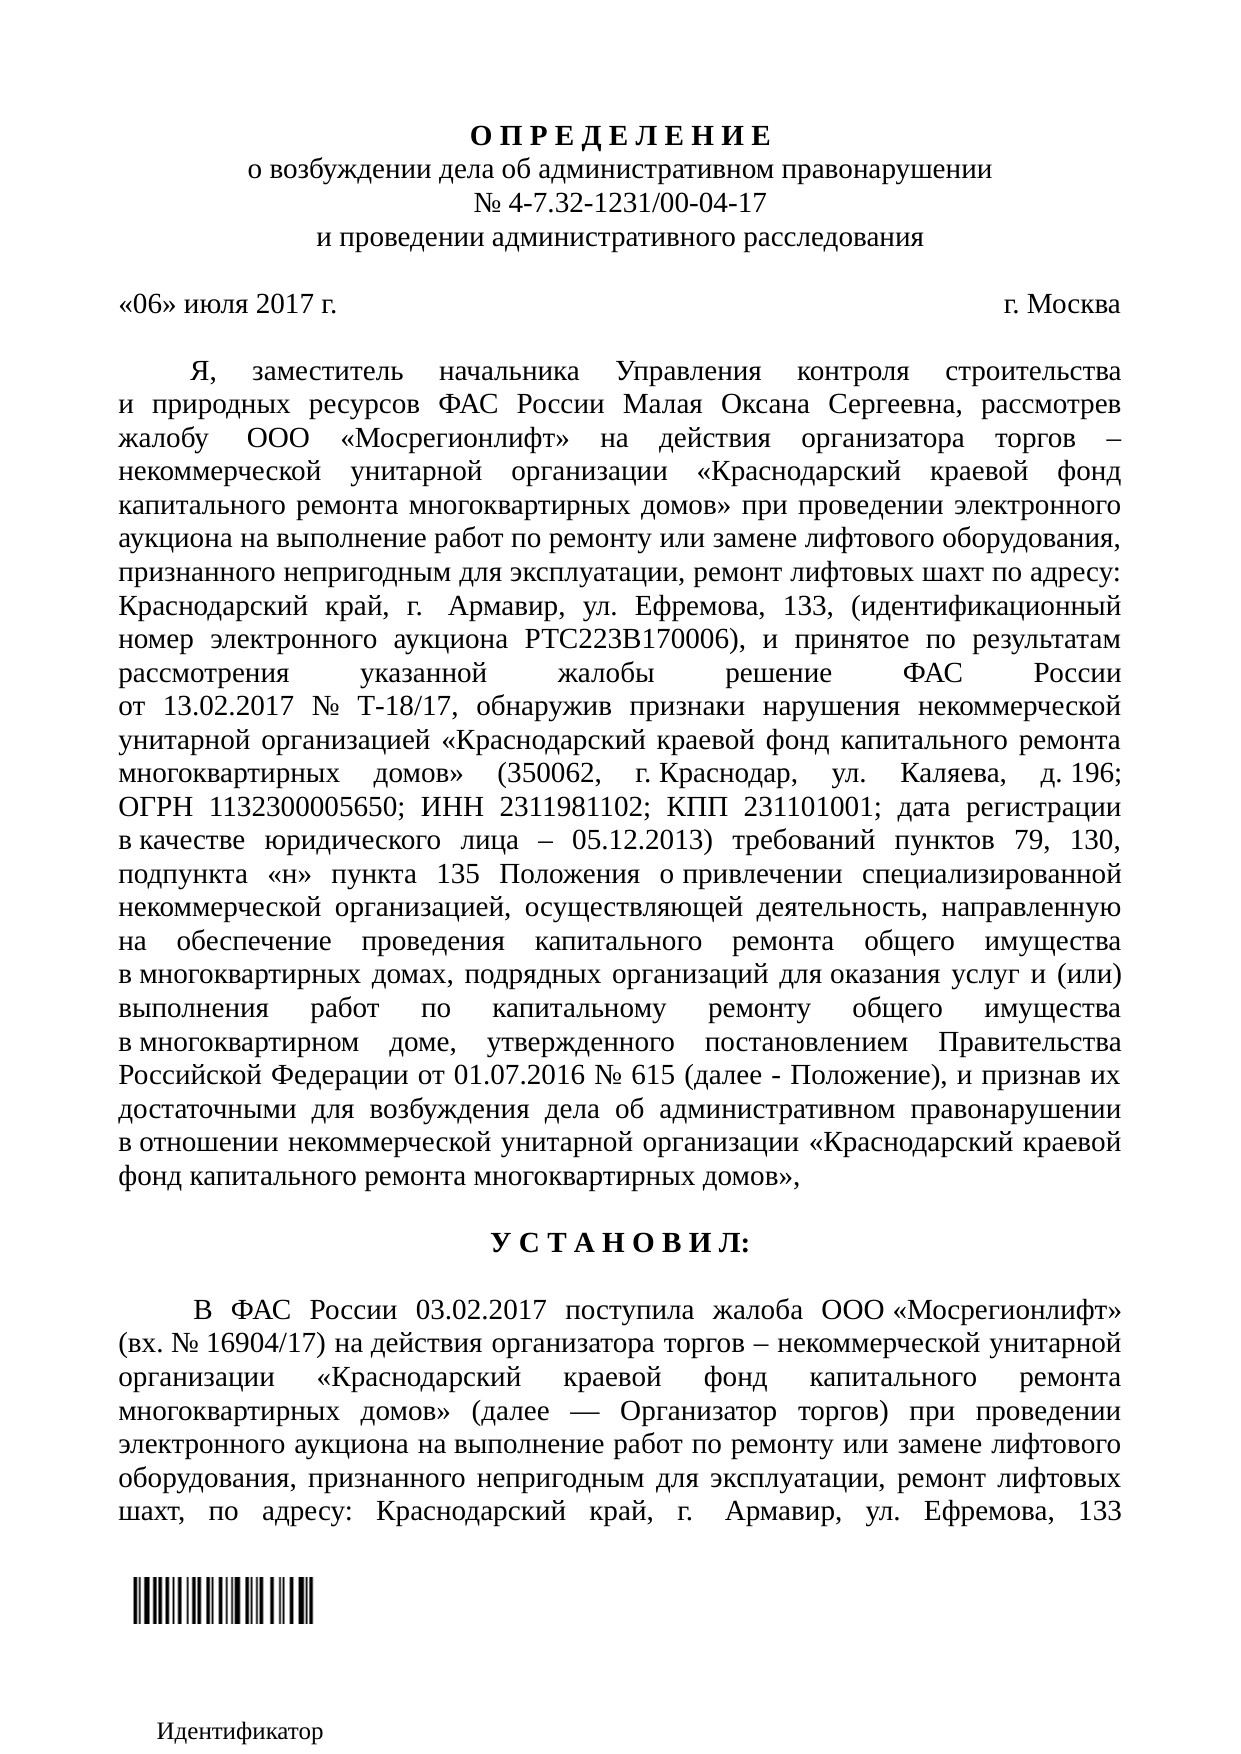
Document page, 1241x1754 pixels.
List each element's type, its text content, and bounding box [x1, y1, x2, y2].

text и проведении административного расследования [118, 219, 1122, 252]
text В ФАС России 03.02.2017 поступила жалоба ООО «Мосрегионлифт» (вх. № 16904/17) на действия организатора торгов – некоммерческой унитарной организации «Краснодарский краевой фонд капитального ремонта многоквартирных домов» (далее — Организатор торгов) при проведении электронного аукциона на выполнение работ по ремонту или замене лифтового оборудования, признанного непригодным для эксплуатации, ремонт лифтовых шахт, по адресу: Краснодарский край, г. Армавир, ул. Ефремова, 133 [118, 1292, 1122, 1527]
text О П Р Е Д Е Л Е Н И Е [118, 118, 1122, 152]
text о возбуждении дела об административном правонарушении [118, 152, 1122, 185]
text № 4-7.32-1231/00-04-17 [118, 185, 1122, 219]
text Я, заместитель начальника Управления контроля строительства и природных ресурсов ФАС России Малая Оксана Сергеевна, рассмотрев жалобу ООО «Мосрегионлифт» на действия организатора торгов – некоммерческой унитарной организации «Краснодарский краевой фонд капитального ремонта многоквартирных домов» при проведении электронного аукциона на выполнение работ по ремонту или замене лифтового оборудования, признанного непригодным для эксплуатации, ремонт лифтовых шахт по адресу: Краснодарский край, г. Армавир, ул. Ефремова, 133, (идентификационный номер электронного аукциона РТС223В170006), и принятое по результатам рассмотрения указанной жалобы решение ФАС России от 13.02.2017 № Т-18/17, обнаружив признаки нарушения некоммерческой унитарной организацией «Краснодарский краевой фонд капитального ремонта многоквартирных домов» (350062, г. Краснодар, ул. Каляева, д. 196; ОГРН 1132300005650; ИНН 2311981102; КПП 231101001; дата регистрации в качестве юридического лица – 05.12.2013) требований пунктов 79, 130, подпункта «н» пункта 135 Положения о привлечении специализированной некоммерческой организацией, осуществляющей деятельность, направленную на обеспечение проведения капитального ремонта общего имущества в многоквартирных домах, подрядных организаций для оказания услуг и (или) выполнения работ по капитальному ремонту общего имущества в многоквартирном доме, утвержденного постановлением Правительства Российской Федерации от 01.07.2016 № 615 (далее - Положение), и признав их достаточными для возбуждения дела об административном правонарушении в отношении некоммерческой унитарной организации «Краснодарский краевой фонд капитального ремонта многоквартирных домов», [118, 353, 1122, 1191]
picture [118, 1577, 331, 1624]
text У С Т А Н О В И Л: [118, 1225, 1122, 1258]
text «06» июля 2017 г. г. Москва [118, 286, 1122, 319]
